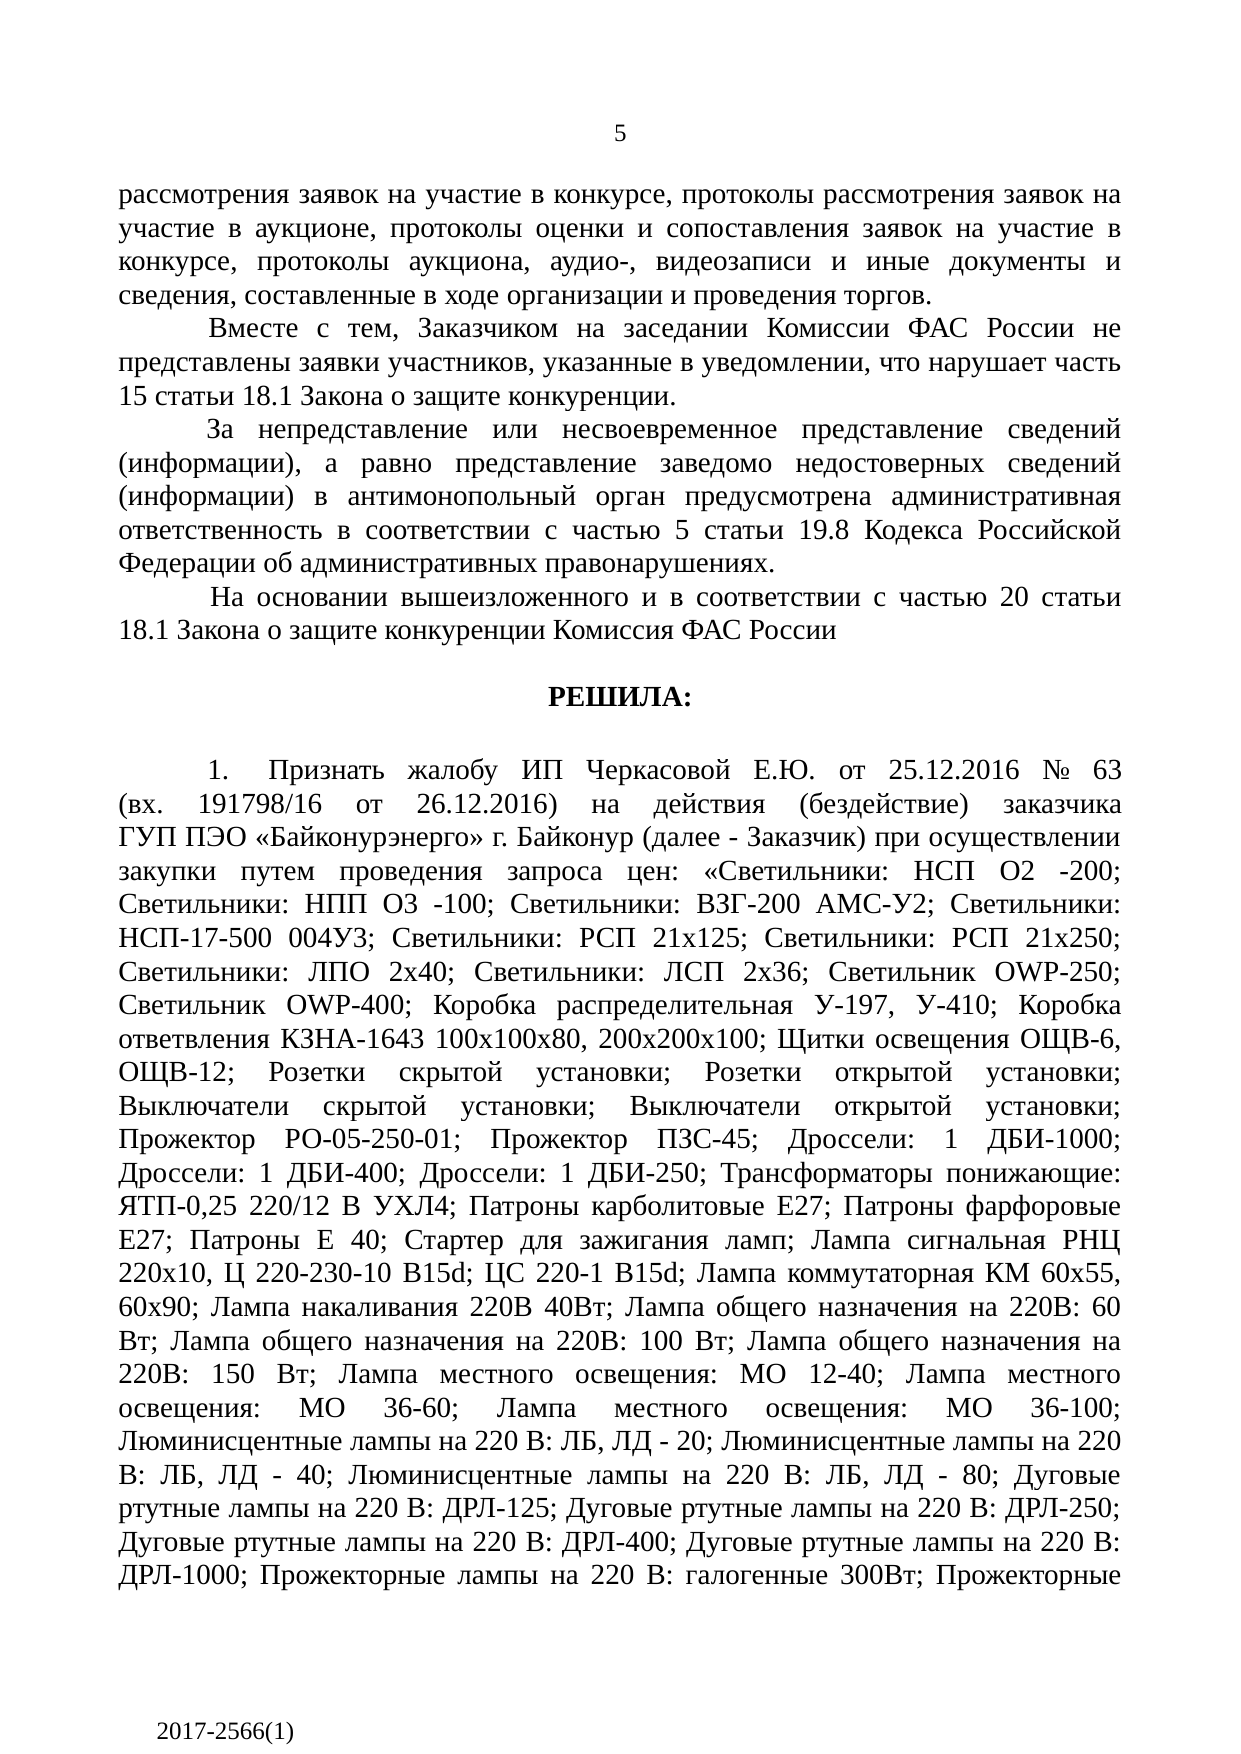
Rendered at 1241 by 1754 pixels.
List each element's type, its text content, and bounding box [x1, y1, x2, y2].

text рассмотрения заявок на участие в конкурсе, протоколы рассмотрения заявок на участие в аукционе, протоколы оценки и сопоставления заявок на участие в конкурсе, протоколы аукциона, аудио-, видеозаписи и иные документы и сведения, составленные в ходе организации и проведения торгов. [118, 176, 1122, 311]
list Признать жалобу ИП Черкасовой Е.Ю. от 25.12.2016 № 63 (вх. 191798/16 от 26.12.2016) на действия (бездействие) заказчика ГУП ПЭО «Байконурэнерго» г. Байконур (далее - Заказчик) при осуществлении закупки путем проведения запроса цен: «Светильники: НCП О2 -200; Светильники: НПП О3 -100; Светильники: ВЗГ-200 АМС-У2; Светильники: НСП-17-500 004У3; Светильники: РСП 21х125; Светильники: РСП 21х250; Светильники: ЛПО 2х40; Светильники: ЛСП 2х36; Светильник OWP-250; Светильник OWP-400; Коробка распределительная У-197, У-410; Коробка ответвления КЗНА-1643 100х100х80, 200х200х100; Щитки освещения ОЩВ-6, ОЩВ-12; Розетки скрытой установки; Розетки открытой установки; Выключатели скрытой установки; Выключатели открытой установки; Прожектор РО-05-250-01; Прожектор ПЗС-45; Дроссели: 1 ДБИ-1000; Дроссели: 1 ДБИ-400; Дроссели: 1 ДБИ-250; Трансформаторы понижающие: ЯТП-0,25 220/12 В УХЛ4; Патроны карболитовые Е27; Патроны фарфоровые Е27; Патроны Е 40; Стартер для зажигания ламп; Лампа сигнальная РНЦ 220х10, Ц 220-230-10 В15d; ЦС 220-1 В15d; Лампа коммутаторная КМ 60х55, 60х90; Лампа накаливания 220В 40Вт; Лампа общего назначения на 220В: 60 Вт; Лампа общего назначения на 220В: 100 Вт; Лампа общего назначения на 220В: 150 Вт; Лампа местного освещения: МО 12-40; Лампа местного освещения: МО 36-60; Лампа местного освещения: МО 36-100; Люминисцентные лампы на 220 В: ЛБ, ЛД - 20; Люминисцентные лампы на 220 В: ЛБ, ЛД - 40; Люминисцентные лампы на 220 В: ЛБ, ЛД - 80; Дуговые ртутные лампы на 220 В: ДРЛ-125; Дуговые ртутные лампы на 220 В: ДРЛ-250; Дуговые ртутные лампы на 220 В: ДРЛ-400; Дуговые ртутные лампы на 220 В: ДРЛ-1000; Прожекторные лампы на 220 В: галогенные 300Вт; Прожекторные [118, 752, 1122, 1591]
text Вместе с тем, Заказчиком на заседании Комиссии ФАС России не представлены заявки участников, указанные в уведомлении, что нарушает часть 15 статьи 18.1 Закона о защите конкуренции. [118, 311, 1122, 411]
text За непредставление или несвоевременное представление сведений (информации), а равно представление заведомо недостоверных сведений (информации) в антимонопольный орган предусмотрена административная ответственность в соответствии с частью 5 статьи 19.8 Кодекса Российской Федерации об административных правонарушениях. [118, 411, 1122, 579]
text РЕШИЛА: [118, 679, 1122, 713]
text На основании вышеизложенного и в соответствии с частью 20 статьи 18.1 Закона о защите конкуренции Комиссия ФАС России [118, 579, 1122, 646]
